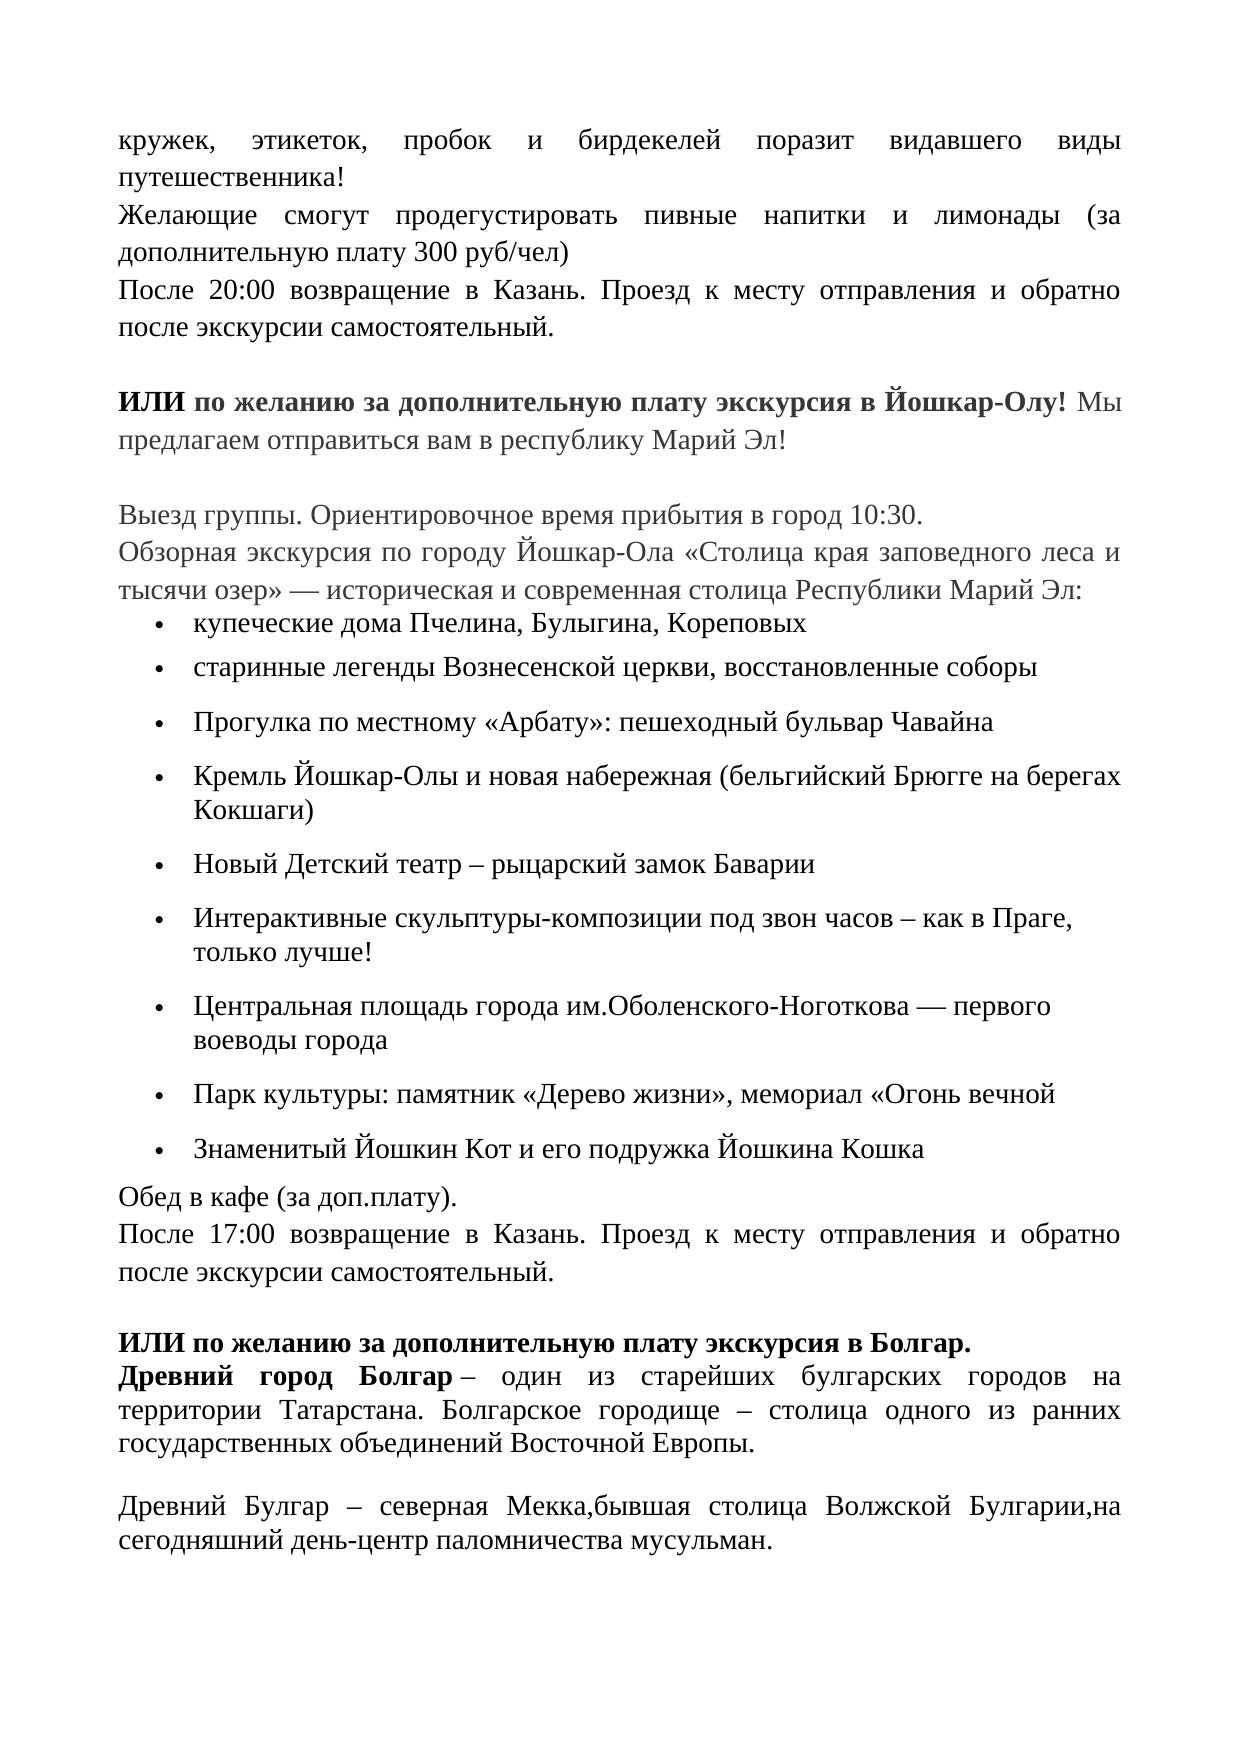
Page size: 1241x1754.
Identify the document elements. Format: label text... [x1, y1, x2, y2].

title ИЛИ по желанию за дополнительную плату экскурсия в Йошкар-Олу! Мы предлагаем отправиться вам в республику Марий Эл! [118, 381, 1122, 456]
text После 17:00 возвращение в Казань. Проезд к месту отправления и обратно после экскурсии самостоятельный. [118, 1212, 1122, 1287]
text Обзорная экскурсия по городу Йошкар-Ола «Столица края заповедного леса и тысячи озер» — историческая и современная столица Республики Марий Эл: [118, 531, 1122, 606]
text Выезд группы. Ориентировочное время прибытия в город 10:30. [118, 493, 1122, 531]
text Обед в кафе (за доп.плату). [118, 1175, 1122, 1212]
list Центральная площадь города им.Оболенского-Ноготкова — первого воеводы города [156, 988, 1122, 1056]
text Желающие смогут продегустировать пивные напитки и лимонады (за дополнительную плату 300 руб/чел) [118, 193, 1122, 268]
list Знаменитый Йошкин Кот и его подружка Йошкина Кошка [156, 1131, 1122, 1164]
list Кремль Йошкар-Олы и новая набережная (бельгийский Брюгге на берегах Кокшаги) [156, 758, 1122, 825]
list купеческие дома Пчелина, Булыгина, Кореповых [156, 606, 1122, 639]
list Интерактивные скульптуры-композиции под звон часов – как в Праге, только лучше! [156, 901, 1122, 968]
list Новый Детский театр – рыцарский замок Баварии [156, 846, 1122, 880]
text После 20:00 возвращение в Казань. Проезд к месту отправления и обратно после экскурсии самостоятельный. [118, 268, 1122, 343]
list Прогулка по местному «Арбату»: пешеходный бульвар Чавайна [156, 704, 1122, 737]
list Парк культуры: памятник «Дерево жизни», мемориал «Огонь вечной [156, 1076, 1122, 1110]
text кружек, этикеток, пробок и бирдекелей поразит видавшего виды путешественника! [118, 118, 1122, 193]
text Древний город Болгар – один из старейших булгарских городов на территории Татарстана. Болгарское городище – столица одного из ранних государственных объединений Восточной Европы. [118, 1358, 1122, 1459]
list старинные легенды Вознесенской церкви, восстановленные соборы [156, 649, 1122, 683]
text ИЛИ по желанию за дополнительную плату экскурсия в Болгар. [118, 1325, 1122, 1358]
text Древний Булгар – северная Мекка,бывшая столица Волжской Булгарии,на сегодняшний день-центр паломничества мусульман. [118, 1488, 1122, 1556]
